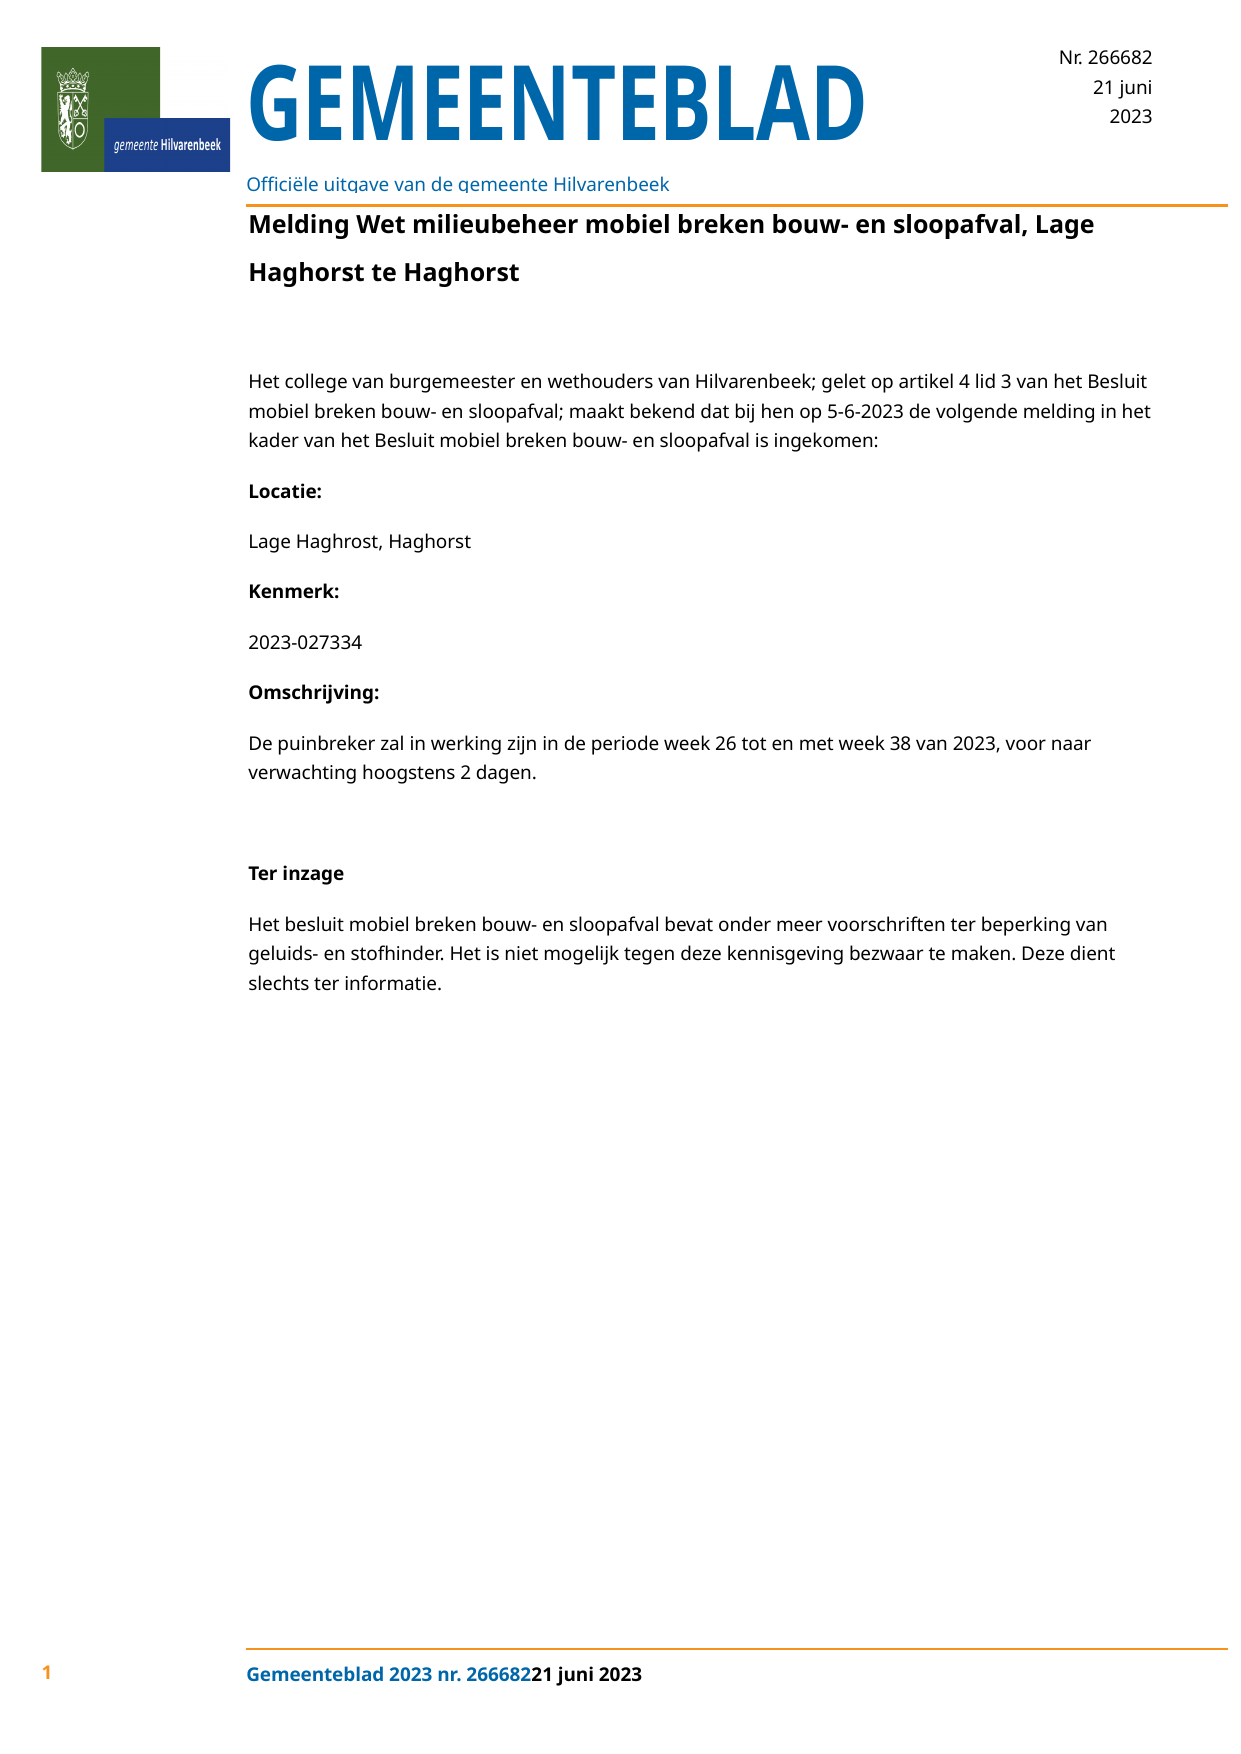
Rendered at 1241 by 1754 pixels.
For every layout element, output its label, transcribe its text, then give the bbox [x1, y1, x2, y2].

text Het college van burgemeester en wethouders van Hilvarenbeek; gelet op artikel 4 lid 3 van het Besluit mobiel breken bouw- en sloopafval; maakt bekend dat bij hen op 5-6-2023 de volgende melding in het kader van het Besluit mobiel breken bouw- en sloopafval is ingekomen: [248, 368, 1152, 453]
text 2023-027334 [248, 629, 1152, 655]
text Kenmerk: [248, 579, 1152, 604]
text Lage Haghrost, Haghorst [248, 528, 1152, 554]
text De puinbreker zal in werking zijn in de periode week 26 tot en met week 38 van 2023, voor naar verwachting hoogstens 2 dagen. [248, 730, 1152, 785]
text Omschrijving: [248, 679, 1152, 705]
text Ter inzage [248, 860, 1152, 886]
text Locatie: [248, 478, 1152, 504]
text Melding Wet milieubeheer mobiel breken bouw- en sloopafval, Lage Haghorst te Haghorst [248, 207, 1152, 288]
picture [41, 47, 231, 172]
text Het besluit mobiel breken bouw- en sloopafval bevat onder meer voorschriften ter beperking van geluids- en stofhinder. Het is niet mogelijk tegen deze kennisgeving bezwaar te maken. Deze dient slechts ter informatie. [248, 911, 1152, 996]
